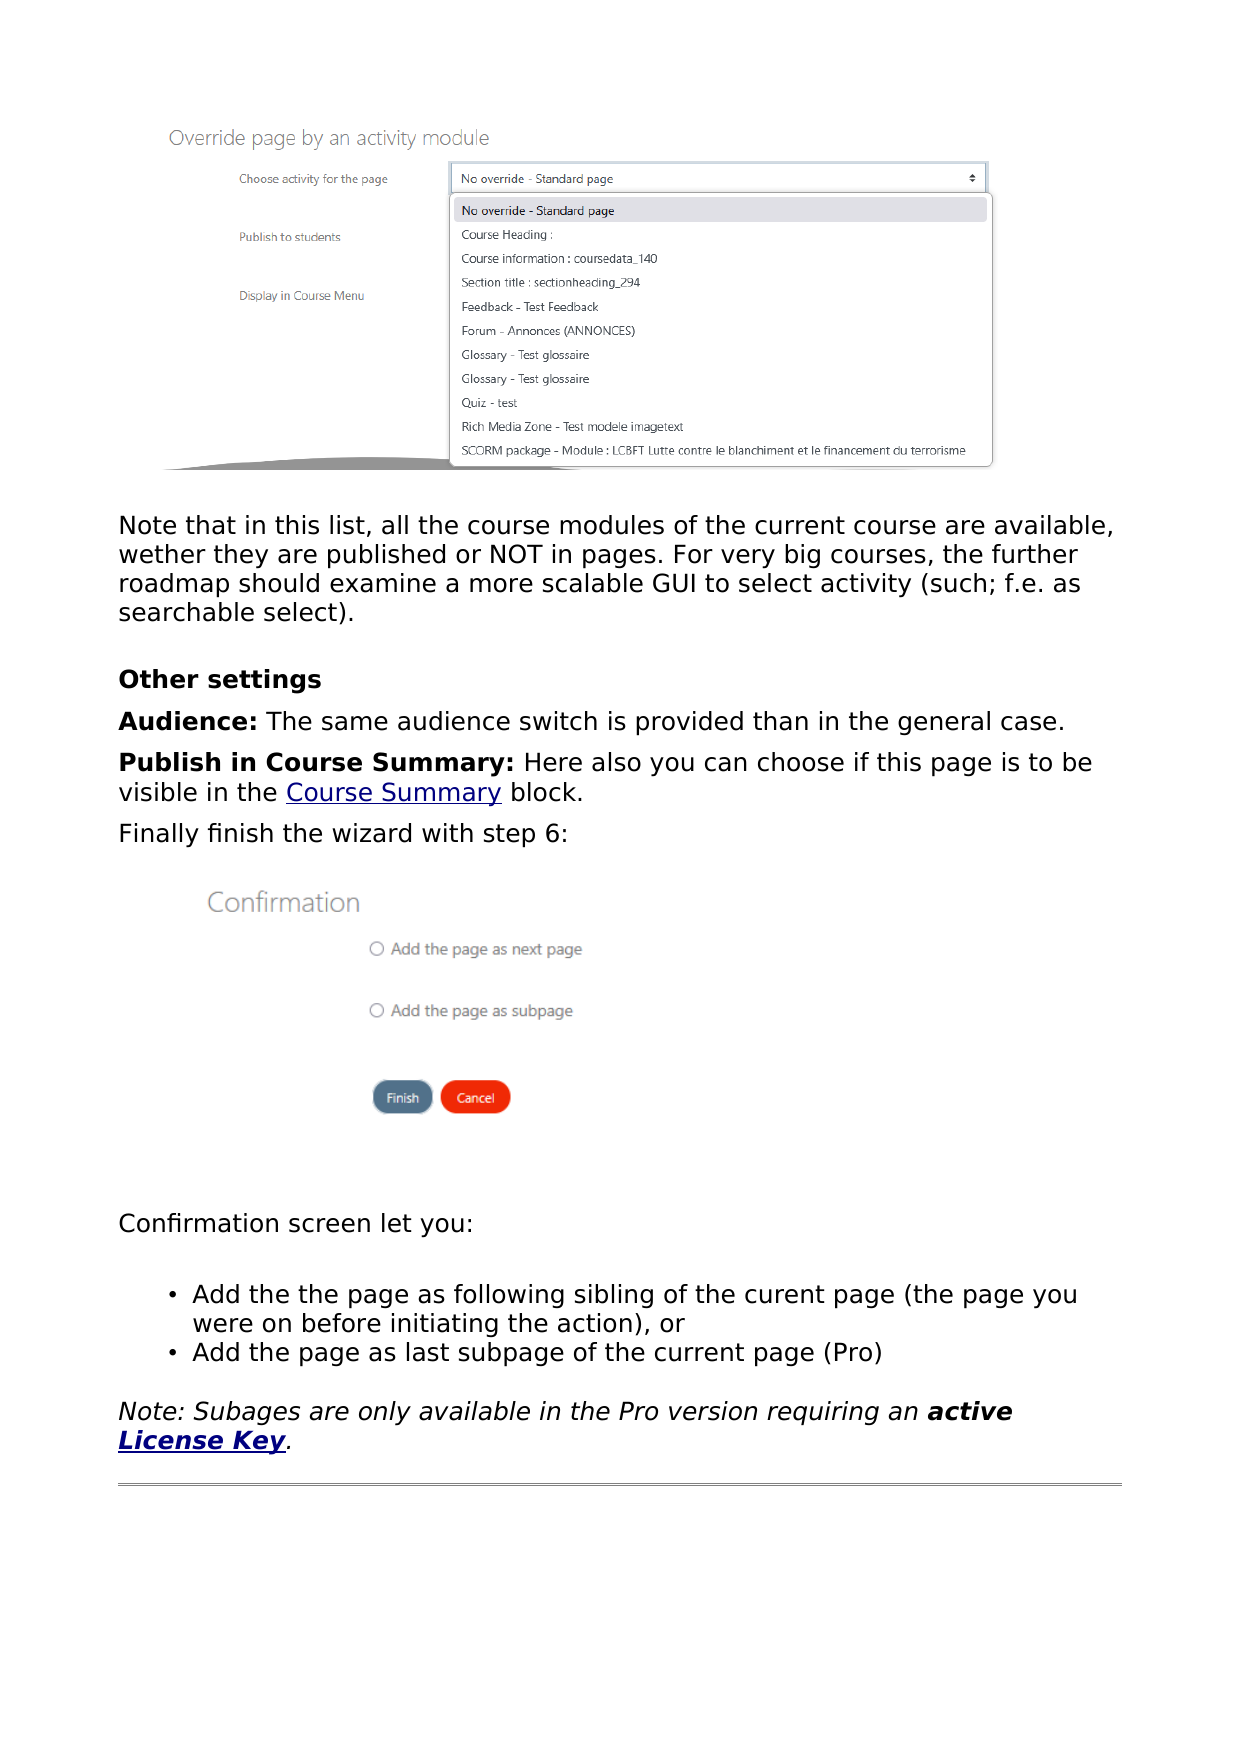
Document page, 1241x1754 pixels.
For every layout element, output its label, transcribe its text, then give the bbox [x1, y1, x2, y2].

text Publish in Course Summary: Here also you can choose if this page is to be visible in the Course Summary block. [118, 749, 1122, 807]
picture [151, 118, 1089, 470]
text Note: Subages are only available in the Pro version requiring an active License Key. [118, 1397, 1122, 1456]
list Add the the page as following sibling of the curent page (the page you were on before initiating the action), or [177, 1280, 1122, 1338]
text Confirmation screen let you: [118, 1209, 1122, 1238]
text Audience: The same audience switch is provided than in the general case. [118, 707, 1122, 736]
text Finally finish the wizard with step 6: [118, 819, 1122, 849]
subtitle Other settings [118, 665, 1122, 694]
list Add the page as last subpage of the current page (Pro) [177, 1338, 1122, 1368]
picture [151, 861, 1089, 1168]
text Note that in this list, all the course modules of the current course are available, wether they are published or NOT in pages. For very big courses, the further roadmap should examine a more scalable GUI to select activity (such; f.e. as searchable select). [118, 511, 1122, 628]
